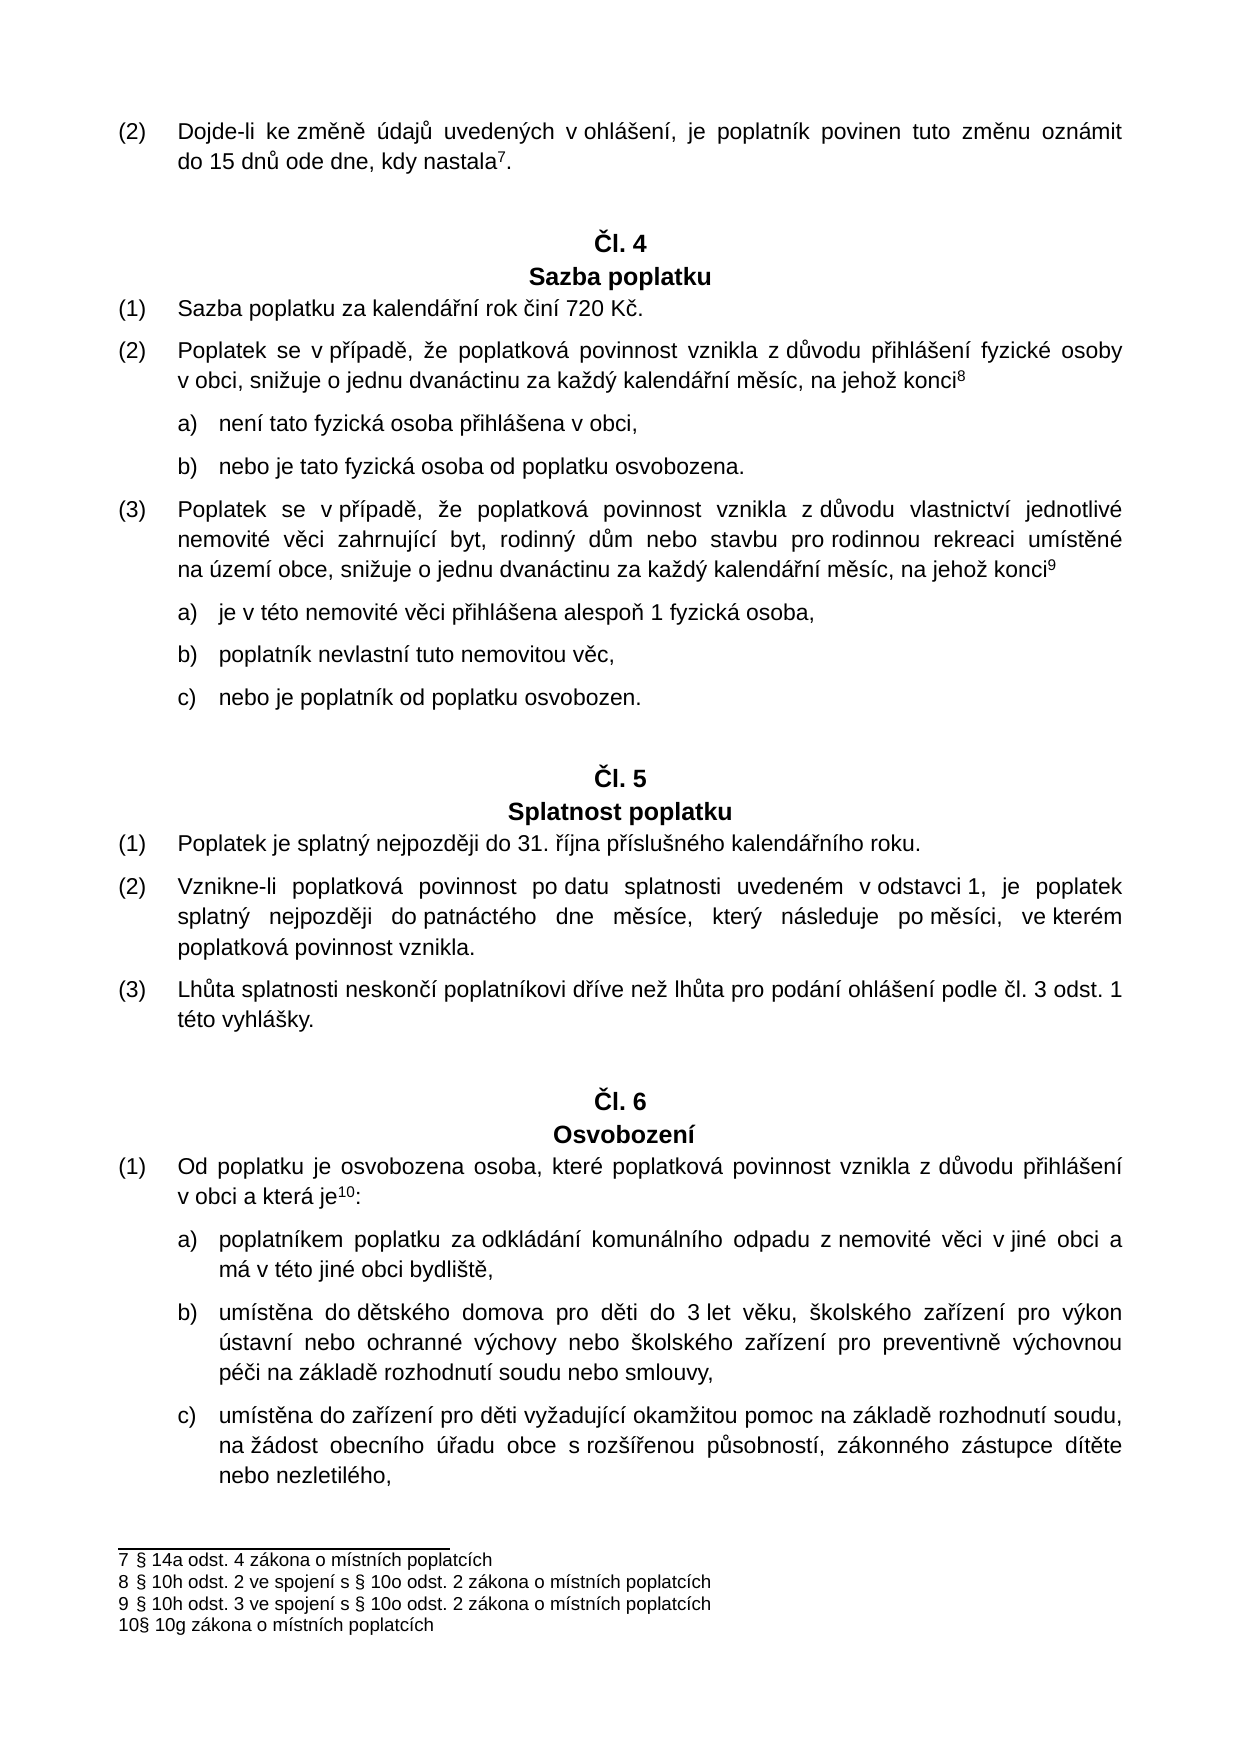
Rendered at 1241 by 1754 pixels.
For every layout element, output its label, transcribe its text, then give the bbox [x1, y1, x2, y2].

list Od poplatku je osvobozena osoba, které poplatková povinnost vznikla z důvodu přihlášení v obci a která je: [118, 1153, 1122, 1209]
list Vznikne-li poplatková povinnost po datu splatnosti uvedeném v odstavci 1, je poplatek splatný nejpozději do patnáctého dne měsíce, který následuje po měsíci, ve kterém poplatková povinnost vznikla. [118, 873, 1122, 960]
list § 14a odst. 4 zákona o místních poplatcích [118, 1549, 1122, 1571]
list § 10g zákona o místních poplatcích [118, 1614, 1122, 1635]
list Poplatek je splatný nejpozději do 31. října příslušného kalendářního roku. [118, 830, 1122, 857]
subtitle Čl. 5 Splatnost poplatku [118, 764, 1122, 826]
list Lhůta splatnosti neskončí poplatníkovi dříve než lhůta pro podání ohlášení podle čl. 3 odst. 1 této vyhlášky. [118, 976, 1122, 1033]
list je v této nemovité věci přihlášena alespoň 1 fyzická osoba, [177, 599, 1122, 625]
list poplatníkem poplatku za odkládání komunálního odpadu z nemovité věci v jiné obci a má v této jiné obci bydliště, [177, 1226, 1122, 1282]
list Dojde-li ke změně údajů uvedených v ohlášení, je poplatník povinen tuto změnu oznámit do 15 dnů ode dne, kdy nastala. [118, 118, 1122, 175]
list § 10h odst. 2 ve spojení s § 10o odst. 2 zákona o místních poplatcích [118, 1571, 1122, 1592]
list poplatník nevlastní tuto nemovitou věc, [177, 641, 1122, 668]
list není tato fyzická osoba přihlášena v obci, [177, 410, 1122, 437]
list umístěna do dětského domova pro děti do 3 let věku, školského zařízení pro výkon ústavní nebo ochranné výchovy nebo školského zařízení pro preventivně výchovnou péči na základě rozhodnutí soudu nebo smlouvy, [177, 1298, 1122, 1385]
list Sazba poplatku za kalendářní rok činí 720 Kč. [118, 294, 1122, 321]
list umístěna do zařízení pro děti vyžadující okamžitou pomoc na základě rozhodnutí soudu, na žádost obecního úřadu obce s rozšířenou působností, zákonného zástupce dítěte nebo nezletilého, [177, 1402, 1122, 1488]
subtitle Čl. 6 Osvobození [118, 1087, 1122, 1148]
list Poplatek se v případě, že poplatková povinnost vznikla z důvodu vlastnictví jednotlivé nemovité věci zahrnující byt, rodinný dům nebo stavbu pro rodinnou rekreaci umístěné na území obce, snižuje o jednu dvanáctinu za každý kalendářní měsíc, na jehož konci [118, 496, 1122, 582]
list Poplatek se v případě, že poplatková povinnost vznikla z důvodu přihlášení fyzické osoby v obci, snižuje o jednu dvanáctinu za každý kalendářní měsíc, na jehož konci [118, 337, 1122, 394]
list nebo je poplatník od poplatku osvobozen. [177, 684, 1122, 711]
list § 10h odst. 3 ve spojení s § 10o odst. 2 zákona o místních poplatcích [118, 1592, 1122, 1614]
subtitle Čl. 4 Sazba poplatku [118, 228, 1122, 290]
list nebo je tato fyzická osoba od poplatku osvobozena. [177, 453, 1122, 479]
